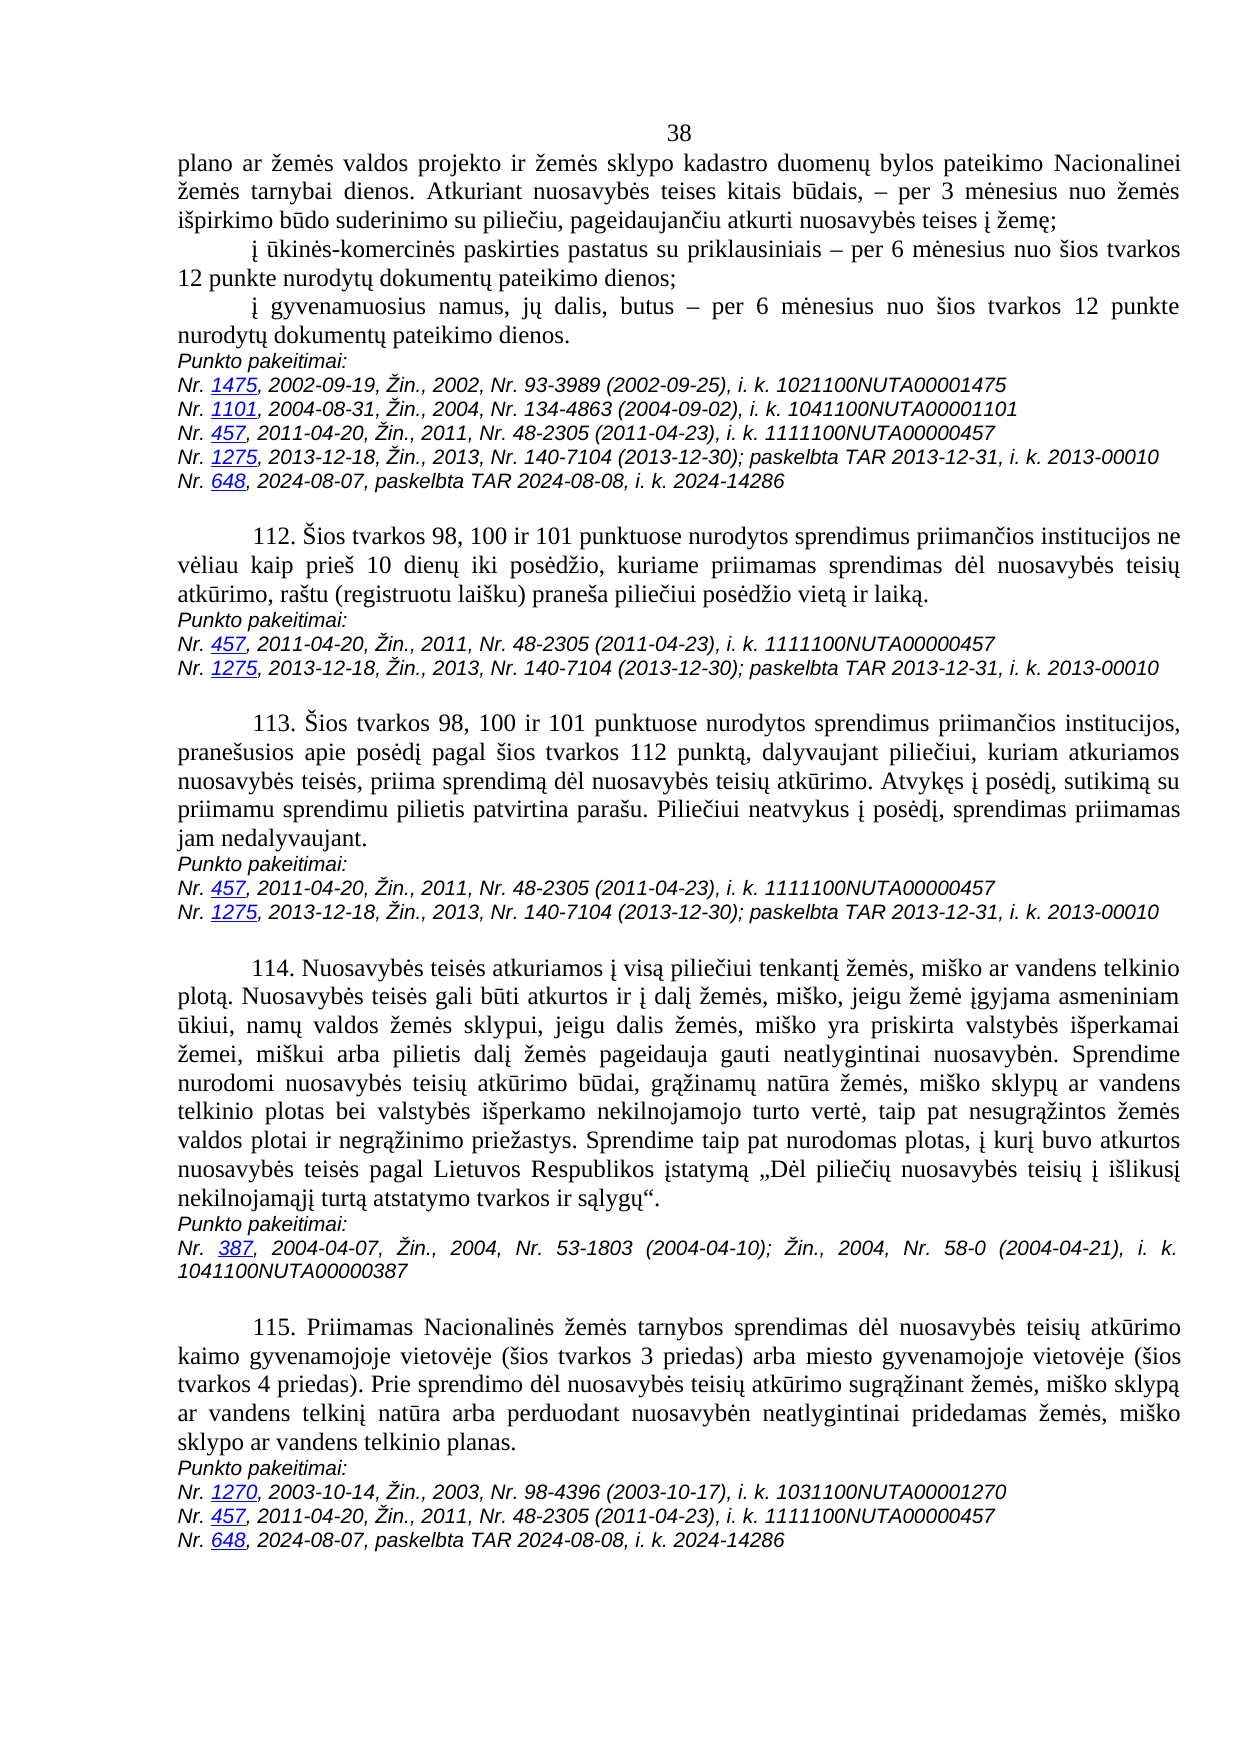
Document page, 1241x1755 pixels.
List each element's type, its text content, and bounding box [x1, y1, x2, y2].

text Nr. 1101, 2004-08-31, Žin., 2004, Nr. 134-4863 (2004-09-02), i. k. 1041100NUTA00001101 [177, 397, 1181, 421]
text Nr. 457, 2011-04-20, Žin., 2011, Nr. 48-2305 (2011-04-23), i. k. 1111100NUTA00000457 [177, 421, 1181, 445]
text Nr. 457, 2011-04-20, Žin., 2011, Nr. 48-2305 (2011-04-23), i. k. 1111100NUTA00000457 [177, 876, 1181, 900]
text į gyvenamuosius namus, jų dalis, butus – per 6 mėnesius nuo šios tvarkos 12 punkte nurodytų dokumentų pateikimo dienos. [177, 291, 1181, 349]
text Nr. 1270, 2003-10-14, Žin., 2003, Nr. 98-4396 (2003-10-17), i. k. 1031100NUTA00001270 [177, 1480, 1181, 1504]
text Nr. 1275, 2013-12-18, Žin., 2013, Nr. 140-7104 (2013-12-30); paskelbta TAR 2013-12-31, i. k. 2013-00010 [177, 445, 1181, 469]
text Punkto pakeitimai: [177, 1211, 1181, 1235]
text Punkto pakeitimai: [177, 608, 1181, 632]
text Punkto pakeitimai: [177, 852, 1181, 876]
text 113. Šios tvarkos 98, 100 ir 101 punktuose nurodytos sprendimus priimančios institucijos, pranešusios apie posėdį pagal šios tvarkos 112 punktą, dalyvaujant piliečiui, kuriam atkuriamos nuosavybės teisės, priima sprendimą dėl nuosavybės teisių atkūrimo. Atvykęs į posėdį, sutikimą su priimamu sprendimu pilietis patvirtina parašu. Piliečiui neatvykus į posėdį, sprendimas priimamas jam nedalyvaujant. [177, 708, 1181, 852]
text 114. Nuosavybės teisės atkuriamos į visą piliečiui tenkantį žemės, miško ar vandens telkinio plotą. Nuosavybės teisės gali būti atkurtos ir į dalį žemės, miško, jeigu žemė įgyjama asmeniniam ūkiui, namų valdos žemės sklypui, jeigu dalis žemės, miško yra priskirta valstybės išperkamai žemei, miškui arba pilietis dalį žemės pageidauja gauti neatlygintinai nuosavybėn. Sprendime nurodomi nuosavybės teisių atkūrimo būdai, grąžinamų natūra žemės, miško sklypų ar vandens telkinio plotas bei valstybės išperkamo nekilnojamojo turto vertė, taip pat nesugrąžintos žemės valdos plotai ir negrąžinimo priežastys. Sprendime taip pat nurodomas plotas, į kurį buvo atkurtos nuosavybės teisės pagal Lietuvos Respublikos įstatymą „Dėl piliečių nuosavybės teisių į išlikusį nekilnojamąjį turtą atstatymo tvarkos ir sąlygų“. [177, 953, 1181, 1211]
text į ūkinės-komercinės paskirties pastatus su priklausiniais – per 6 mėnesius nuo šios tvarkos 12 punkte nurodytų dokumentų pateikimo dienos; [177, 234, 1181, 291]
text Nr. 1475, 2002-09-19, Žin., 2002, Nr. 93-3989 (2002-09-25), i. k. 1021100NUTA00001475 [177, 373, 1181, 397]
text Nr. 1275, 2013-12-18, Žin., 2013, Nr. 140-7104 (2013-12-30); paskelbta TAR 2013-12-31, i. k. 2013-00010 [177, 900, 1181, 924]
text Nr. 648, 2024-08-07, paskelbta TAR 2024-08-08, i. k. 2024-14286 [177, 469, 1181, 493]
text Nr. 648, 2024-08-07, paskelbta TAR 2024-08-08, i. k. 2024-14286 [177, 1528, 1181, 1552]
text Punkto pakeitimai: [177, 1456, 1181, 1480]
text 112. Šios tvarkos 98, 100 ir 101 punktuose nurodytos sprendimus priimančios institucijos ne vėliau kaip prieš 10 dienų iki posėdžio, kuriame priimamas sprendimas dėl nuosavybės teisių atkūrimo, raštu (registruotu laišku) praneša piliečiui posėdžio vietą ir laiką. [177, 521, 1181, 608]
text Nr. 457, 2011-04-20, Žin., 2011, Nr. 48-2305 (2011-04-23), i. k. 1111100NUTA00000457 [177, 1504, 1181, 1528]
text Nr. 387, 2004-04-07, Žin., 2004, Nr. 53-1803 (2004-04-10); Žin., 2004, Nr. 58-0 (2004-04-21), i. k. 1041100NUTA00000387 [177, 1235, 1181, 1283]
text Nr. 1275, 2013-12-18, Žin., 2013, Nr. 140-7104 (2013-12-30); paskelbta TAR 2013-12-31, i. k. 2013-00010 [177, 656, 1181, 679]
text plano ar žemės valdos projekto ir žemės sklypo kadastro duomenų bylos pateikimo Nacionalinei žemės tarnybai dienos. Atkuriant nuosavybės teises kitais būdais, – per 3 mėnesius nuo žemės išpirkimo būdo suderinimo su piliečiu, pageidaujančiu atkurti nuosavybės teises į žemę; [177, 148, 1181, 234]
text Nr. 457, 2011-04-20, Žin., 2011, Nr. 48-2305 (2011-04-23), i. k. 1111100NUTA00000457 [177, 632, 1181, 656]
text 115. Priimamas Nacionalinės žemės tarnybos sprendimas dėl nuosavybės teisių atkūrimo kaimo gyvenamojoje vietovėje (šios tvarkos 3 priedas) arba miesto gyvenamojoje vietovėje (šios tvarkos 4 priedas). Prie sprendimo dėl nuosavybės teisių atkūrimo sugrąžinant žemės, miško sklypą ar vandens telkinį natūra arba perduodant nuosavybėn neatlygintinai pridedamas žemės, miško sklypo ar vandens telkinio planas. [177, 1312, 1181, 1456]
text Punkto pakeitimai: [177, 349, 1181, 373]
